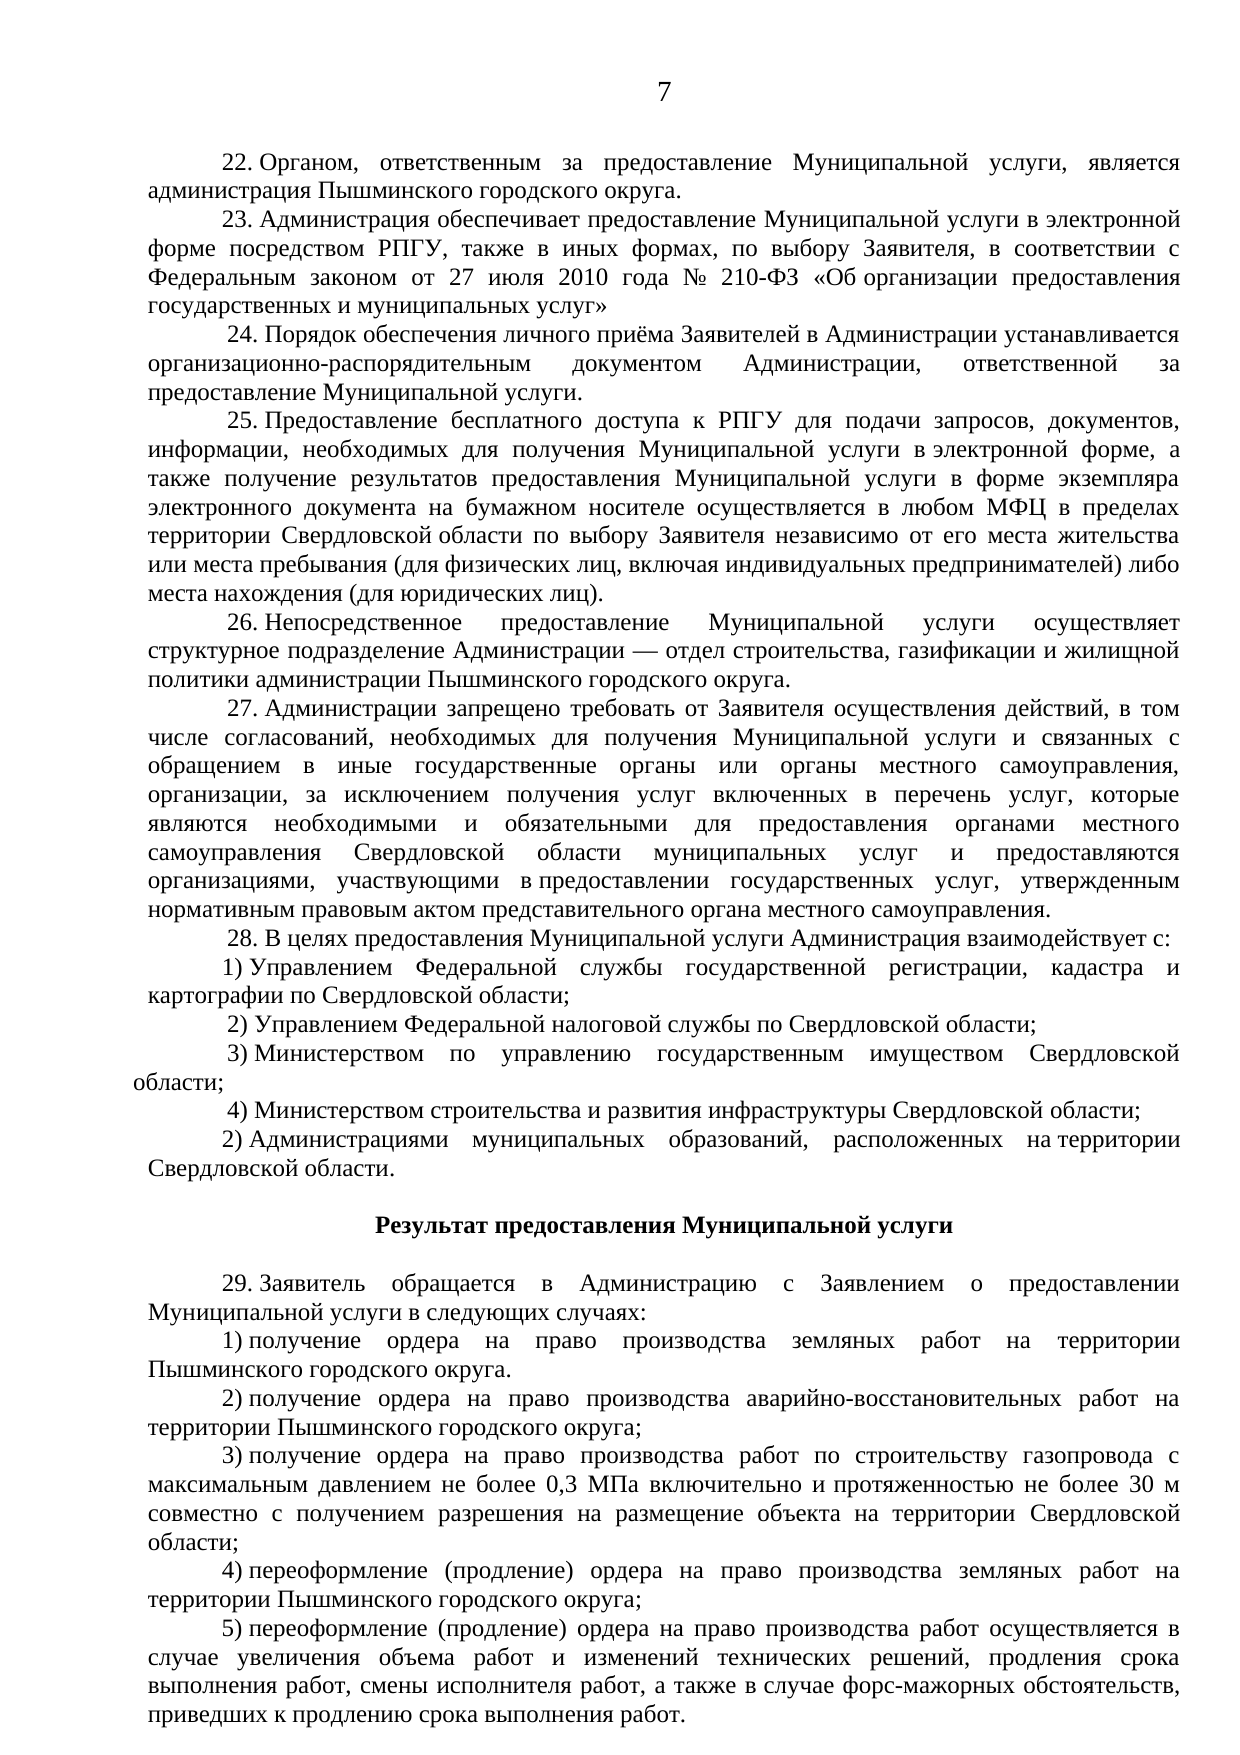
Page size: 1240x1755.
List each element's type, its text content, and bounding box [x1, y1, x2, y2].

text 2) Управлением Федеральной налоговой службы по Свердловской области; [148, 1009, 1181, 1038]
text 28. В целях предоставления Муниципальной услуги Администрация взаимодействует с: [148, 923, 1181, 952]
text 4) Министерством строительства и развития инфраструктуры Свердловской области; [148, 1096, 1181, 1124]
text 5) переоформление (продление) ордера на право производства работ осуществляется в случае увеличения объема работ и изменений технических решений, продления срока выполнения работ, смены исполнителя работ, а также в случае форс-мажорных обстоятельств, приведших к продлению срока выполнения работ. [148, 1613, 1181, 1728]
text 24. Порядок обеспечения личного приёма Заявителей в Администрации устанавливается организационно-распорядительным документом Администрации, ответственной за предоставление Муниципальной услуги. [148, 319, 1181, 406]
text 3) получение ордера на право производства работ по строительству газопровода с максимальным давлением не более 0,3 МПа включительно и протяженностью не более 30 м совместно с получением разрешения на размещение объекта на территории Свердловской области; [148, 1441, 1181, 1556]
text 4) переоформление (продление) ордера на право производства земляных работ на территории Пышминского городского округа; [148, 1556, 1181, 1613]
text 25. Предоставление бесплатного доступа к РПГУ для подачи запросов, документов, информации, необходимых для получения Муниципальной услуги в электронной форме, а также получение результатов предоставления Муниципальной услуги в форме экземпляра электронного документа на бумажном носителе осуществляется в любом МФЦ в пределах территории Свердловской области по выбору Заявителя независимо от его места жительства или места пребывания (для физических лиц, включая индивидуальных предпринимателей) либо места нахождения (для юридических лиц). [148, 406, 1181, 607]
text 26. Непосредственное предоставление Муниципальной услуги осуществляет структурное подразделение Администрации — отдел строительства, газификации и жилищной политики администрации Пышминского городского округа. [148, 607, 1181, 693]
text 27. Администрации запрещено требовать от Заявителя осуществления действий, в том числе согласований, необходимых для получения Муниципальной услуги и связанных с обращением в иные государственные органы или органы местного самоуправления, организации, за исключением получения услуг включенных в перечень услуг, которые являются необходимыми и обязательными для предоставления органами местного самоуправления Свердловской области муниципальных услуг и предоставляются организациями, участвующими в предоставлении государственных услуг, утвержденным нормативным правовым актом представительного органа местного самоуправления. [148, 693, 1181, 923]
text 29. Заявитель обращается в Администрацию с Заявлением о предоставлении Муниципальной услуги в следующих случаях: [148, 1268, 1181, 1326]
text 2) Администрациями муниципальных образований, расположенных на территории Свердловской области. [148, 1124, 1181, 1182]
text 23. Администрация обеспечивает предоставление Муниципальной услуги в электронной форме посредством РПГУ, также в иных формах, по выбору Заявителя, в соответствии с Федеральным законом от 27 июля 2010 года № 210-ФЗ «Об организации предоставления государственных и муниципальных услуг» [148, 204, 1181, 319]
text Результат предоставления Муниципальной услуги [148, 1211, 1181, 1239]
text 22. Органом, ответственным за предоставление Муниципальной услуги, является администрация Пышминского городского округа. [148, 147, 1181, 204]
text 2) получение ордера на право производства аварийно-восстановительных работ на территории Пышминского городского округа; [148, 1383, 1181, 1441]
text 1) получение ордера на право производства земляных работ на территории Пышминского городского округа. [148, 1326, 1181, 1383]
text 1) Управлением Федеральной службы государственной регистрации, кадастра и картографии по Свердловской области; [148, 952, 1181, 1009]
text 3) Министерством по управлению государственным имуществом Свердловской области; [133, 1038, 1181, 1096]
